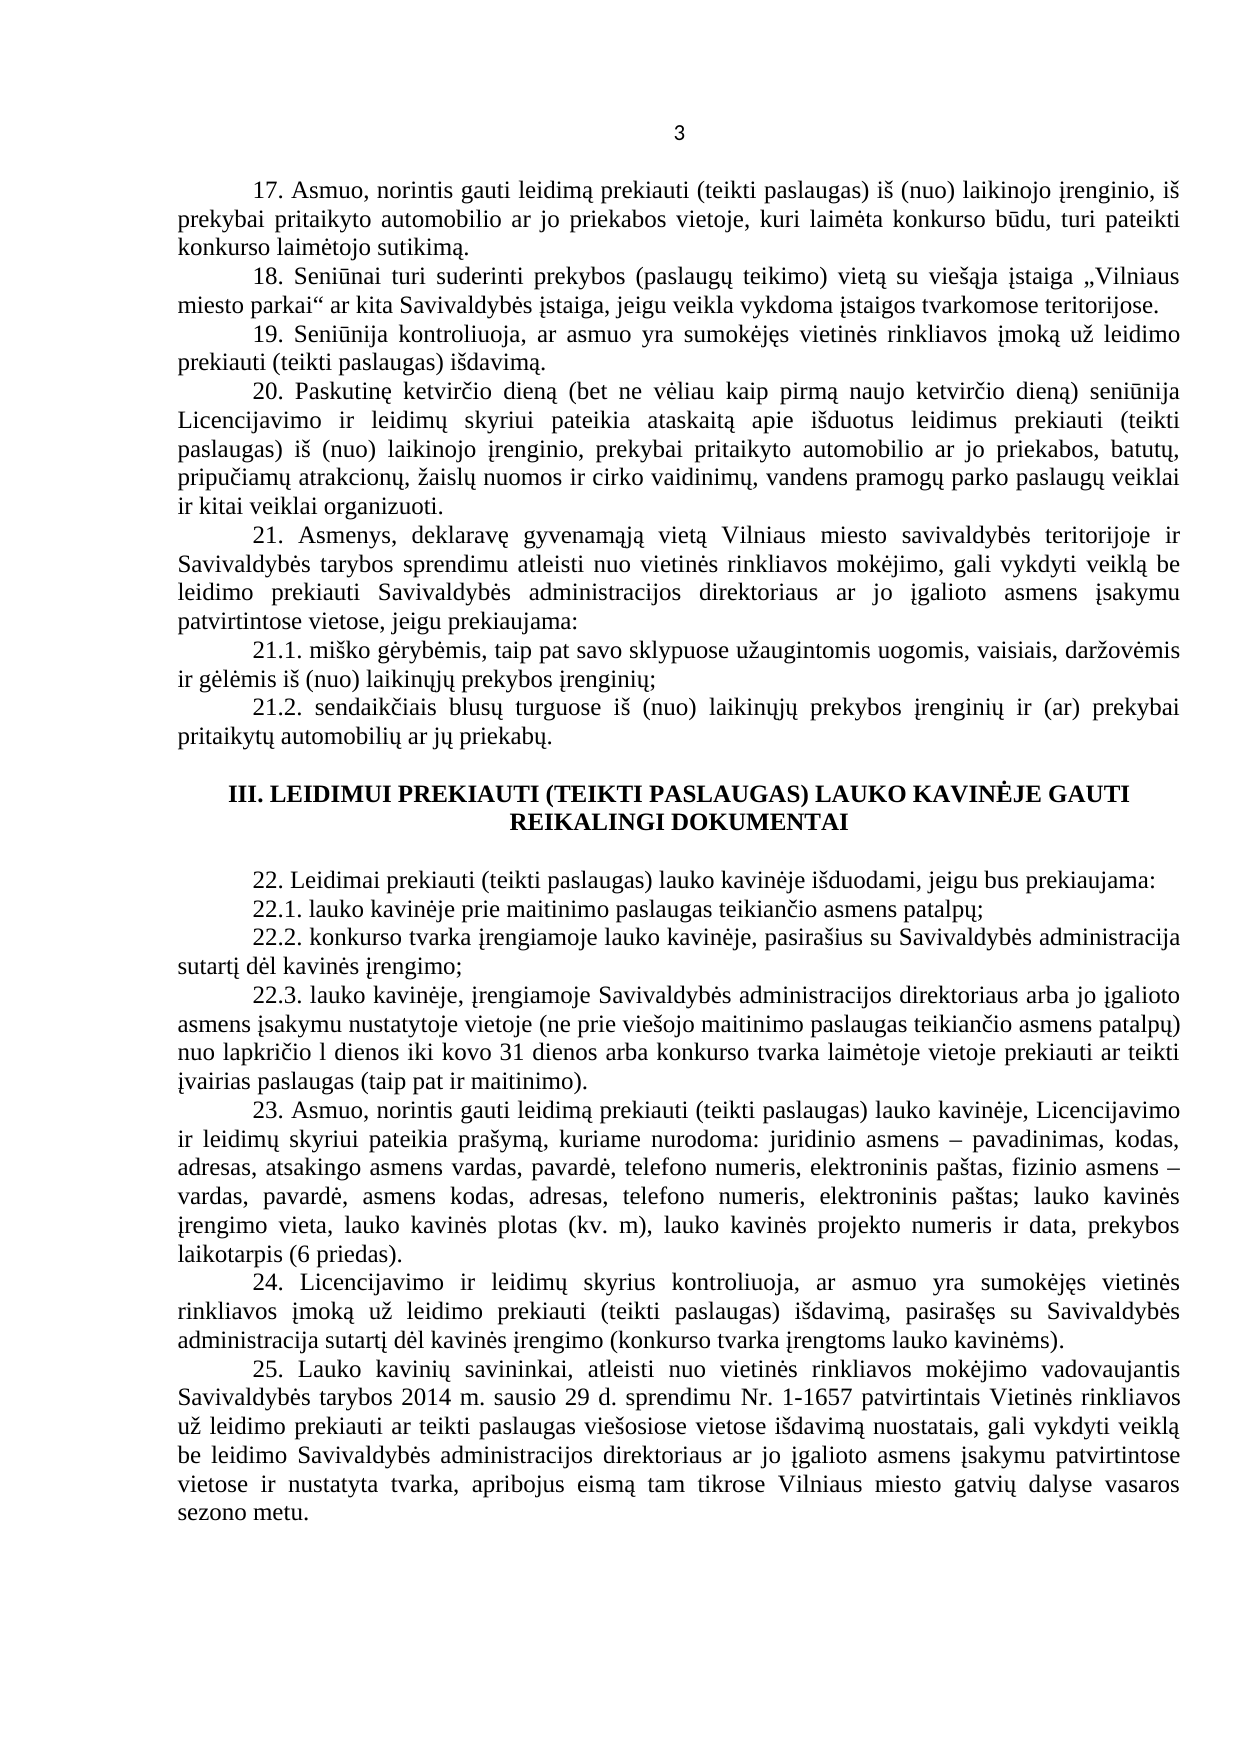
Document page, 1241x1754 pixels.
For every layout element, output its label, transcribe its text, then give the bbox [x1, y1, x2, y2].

text 17. Asmuo, norintis gauti leidimą prekiauti (teikti paslaugas) iš (nuo) laikinojo įrenginio, iš prekybai pritaikyto automobilio ar jo priekabos vietoje, kuri laimėta konkurso būdu, turi pateikti konkurso laimėtojo sutikimą. [177, 175, 1181, 261]
text 24. Licencijavimo ir leidimų skyrius kontroliuoja, ar asmuo yra sumokėjęs vietinės rinkliavos įmoką už leidimo prekiauti (teikti paslaugas) išdavimą, pasirašęs su Savivaldybės administracija sutartį dėl kavinės įrengimo (konkurso tvarka įrengtoms lauko kavinėms). [177, 1267, 1181, 1354]
text 20. Paskutinę ketvirčio dieną (bet ne vėliau kaip pirmą naujo ketvirčio dieną) seniūnija Licencijavimo ir leidimų skyriui pateikia ataskaitą apie išduotus leidimus prekiauti (teikti paslaugas) iš (nuo) laikinojo įrenginio, prekybai pritaikyto automobilio ar jo priekabos, batutų, pripučiamų atrakcionų, žaislų nuomos ir cirko vaidinimų, vandens pramogų parko paslaugų veiklai ir kitai veiklai organizuoti. [177, 376, 1181, 520]
text 21.2. sendaikčiais blusų turguose iš (nuo) laikinųjų prekybos įrenginių ir (ar) prekybai pritaikytų automobilių ar jų priekabų. [177, 692, 1181, 750]
text 22.3. lauko kavinėje, įrengiamoje Savivaldybės administracijos direktoriaus arba jo įgalioto asmens įsakymu nustatytoje vietoje (ne prie viešojo maitinimo paslaugas teikiančio asmens patalpų) nuo lapkričio l dienos iki kovo 31 dienos arba konkurso tvarka laimėtoje vietoje prekiauti ar teikti įvairias paslaugas (taip pat ir maitinimo). [177, 980, 1181, 1095]
text 22. Leidimai prekiauti (teikti paslaugas) lauko kavinėje išduodami, jeigu bus prekiaujama: [177, 865, 1181, 894]
text 19. Seniūnija kontroliuoja, ar asmuo yra sumokėjęs vietinės rinkliavos įmoką už leidimo prekiauti (teikti paslaugas) išdavimą. [177, 319, 1181, 376]
text 22.2. konkurso tvarka įrengiamoje lauko kavinėje, pasirašius su Savivaldybės administracija sutartį dėl kavinės įrengimo; [177, 922, 1181, 980]
text 21.1. miško gėrybėmis, taip pat savo sklypuose užaugintomis uogomis, vaisiais, daržovėmis ir gėlėmis iš (nuo) laikinųjų prekybos įrenginių; [177, 635, 1181, 692]
text 22.1. lauko kavinėje prie maitinimo paslaugas teikiančio asmens patalpų; [177, 894, 1181, 922]
text 18. Seniūnai turi suderinti prekybos (paslaugų teikimo) vietą su viešąja įstaiga „Vilniaus miesto parkai“ ar kita Savivaldybės įstaiga, jeigu veikla vykdoma įstaigos tvarkomose teritorijose. [177, 261, 1181, 319]
text 25. Lauko kavinių savininkai, atleisti nuo vietinės rinkliavos mokėjimo vadovaujantis Savivaldybės tarybos 2014 m. sausio 29 d. sprendimu Nr. 1-1657 patvirtintais Vietinės rinkliavos už leidimo prekiauti ar teikti paslaugas viešosiose vietose išdavimą nuostatais, gali vykdyti veiklą be leidimo Savivaldybės administracijos direktoriaus ar jo įgalioto asmens įsakymu patvirtintose vietose ir nustatyta tvarka, apribojus eismą tam tikrose Vilniaus miesto gatvių dalyse vasaros sezono metu. [177, 1354, 1181, 1526]
text 21. Asmenys, deklaravę gyvenamąją vietą Vilniaus miesto savivaldybės teritorijoje ir Savivaldybės tarybos sprendimu atleisti nuo vietinės rinkliavos mokėjimo, gali vykdyti veiklą be leidimo prekiauti Savivaldybės administracijos direktoriaus ar jo įgalioto asmens įsakymu patvirtintose vietose, jeigu prekiaujama: [177, 520, 1181, 635]
text III. LEIDIMUI PREKIAUTI (TEIKTI PASLAUGAS) LAUKO KAVINĖJE GAUTI REIKALINGI DOKUMENTAI [177, 779, 1181, 836]
text 23. Asmuo, norintis gauti leidimą prekiauti (teikti paslaugas) lauko kavinėje, Licencijavimo ir leidimų skyriui pateikia prašymą, kuriame nurodoma: juridinio asmens – pavadinimas, kodas, adresas, atsakingo asmens vardas, pavardė, telefono numeris, elektroninis paštas, fizinio asmens – vardas, pavardė, asmens kodas, adresas, telefono numeris, elektroninis paštas; lauko kavinės įrengimo vieta, lauko kavinės plotas (kv. m), lauko kavinės projekto numeris ir data, prekybos laikotarpis (6 priedas). [177, 1095, 1181, 1267]
